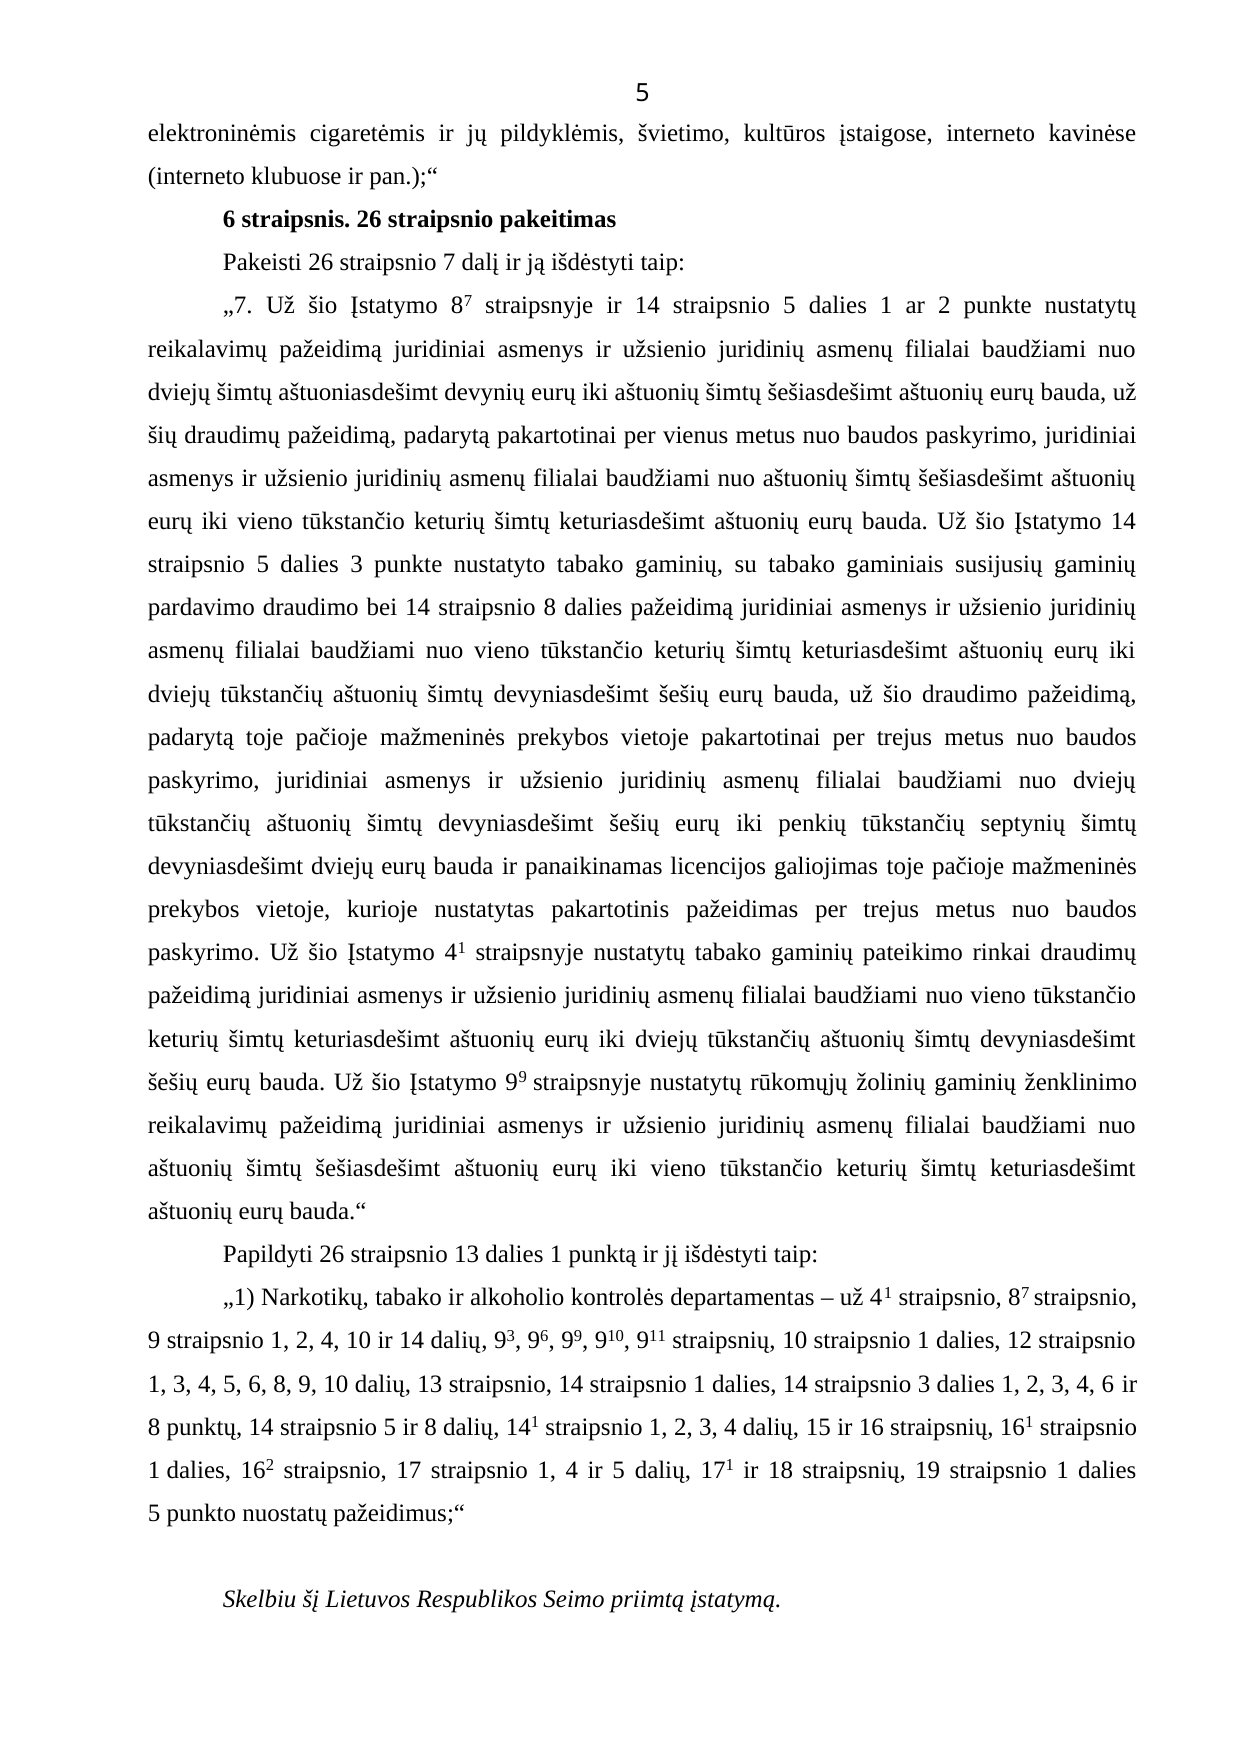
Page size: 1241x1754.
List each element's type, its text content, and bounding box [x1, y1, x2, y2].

text Pakeisti 26 straipsnio 7 dalį ir ją išdėstyti taip: [148, 247, 1137, 276]
text Skelbiu šį Lietuvos Respublikos Seimo priimtą įstatymą. [148, 1584, 1137, 1613]
text elektroninėmis cigaretėmis ir jų pildyklėmis, švietimo, kultūros įstaigose, interneto kavinėse (interneto klubuose ir pan.);“ [148, 118, 1137, 190]
text 6 straipsnis. 26 straipsnio pakeitimas [148, 204, 1137, 233]
text „7. Už šio Įstatymo 87 straipsnyje ir 14 straipsnio 5 dalies 1 ar 2 punkte nustatytų reikalavimų pažeidimą juridiniai asmenys ir užsienio juridinių asmenų filialai baudžiami nuo dviejų šimtų aštuoniasdešimt devynių eurų iki aštuonių šimtų šešiasdešimt aštuonių eurų bauda, už šių draudimų pažeidimą, padarytą pakartotinai per vienus metus nuo baudos paskyrimo, juridiniai asmenys ir užsienio juridinių asmenų filialai baudžiami nuo aštuonių šimtų šešiasdešimt aštuonių eurų iki vieno tūkstančio keturių šimtų keturiasdešimt aštuonių eurų bauda. Už šio Įstatymo 14 straipsnio 5 dalies 3 punkte nustatyto tabako gaminių, su tabako gaminiais susijusių gaminių pardavimo draudimo bei 14 straipsnio 8 dalies pažeidimą juridiniai asmenys ir užsienio juridinių asmenų filialai baudžiami nuo vieno tūkstančio keturių šimtų keturiasdešimt aštuonių eurų iki dviejų tūkstančių aštuonių šimtų devyniasdešimt šešių eurų bauda, už šio draudimo pažeidimą, padarytą toje pačioje mažmeninės prekybos vietoje pakartotinai per trejus metus nuo baudos paskyrimo, juridiniai asmenys ir užsienio juridinių asmenų filialai baudžiami nuo dviejų tūkstančių aštuonių šimtų devyniasdešimt šešių eurų iki penkių tūkstančių septynių šimtų devyniasdešimt dviejų eurų bauda ir panaikinamas licencijos galiojimas toje pačioje mažmeninės prekybos vietoje, kurioje nustatytas pakartotinis pažeidimas per trejus metus nuo baudos paskyrimo. Už šio Įstatymo 41 straipsnyje nustatytų tabako gaminių pateikimo rinkai draudimų pažeidimą juridiniai asmenys ir užsienio juridinių asmenų filialai baudžiami nuo vieno tūkstančio keturių šimtų keturiasdešimt aštuonių eurų iki dviejų tūkstančių aštuonių šimtų devyniasdešimt šešių eurų bauda. Už šio Įstatymo 99 straipsnyje nustatytų rūkomųjų žolinių gaminių ženklinimo reikalavimų pažeidimą juridiniai asmenys ir užsienio juridinių asmenų filialai baudžiami nuo aštuonių šimtų šešiasdešimt aštuonių eurų iki vieno tūkstančio keturių šimtų keturiasdešimt aštuonių eurų bauda.“ [148, 291, 1137, 1225]
text Papildyti 26 straipsnio 13 dalies 1 punktą ir jį išdėstyti taip: [148, 1239, 1137, 1268]
text „1) Narkotikų, tabako ir alkoholio kontrolės departamentas – už 41 straipsnio, 87 straipsnio, 9 straipsnio 1, 2, 4, 10 ir 14 dalių, 93, 96, 99, 910, 911 straipsnių, 10 straipsnio 1 dalies, 12 straipsnio 1, 3, 4, 5, 6, 8, 9, 10 dalių, 13 straipsnio, 14 straipsnio 1 dalies, 14 straipsnio 3 dalies 1, 2, 3, 4, 6 ir 8 punktų, 14 straipsnio 5 ir 8 dalių, 141 straipsnio 1, 2, 3, 4 dalių, 15 ir 16 straipsnių, 161 straipsnio 1 dalies, 162 straipsnio, 17 straipsnio 1, 4 ir 5 dalių, 171 ir 18 straipsnių, 19 straipsnio 1 dalies 5 punkto nuostatų pažeidimus;“ [148, 1282, 1137, 1527]
